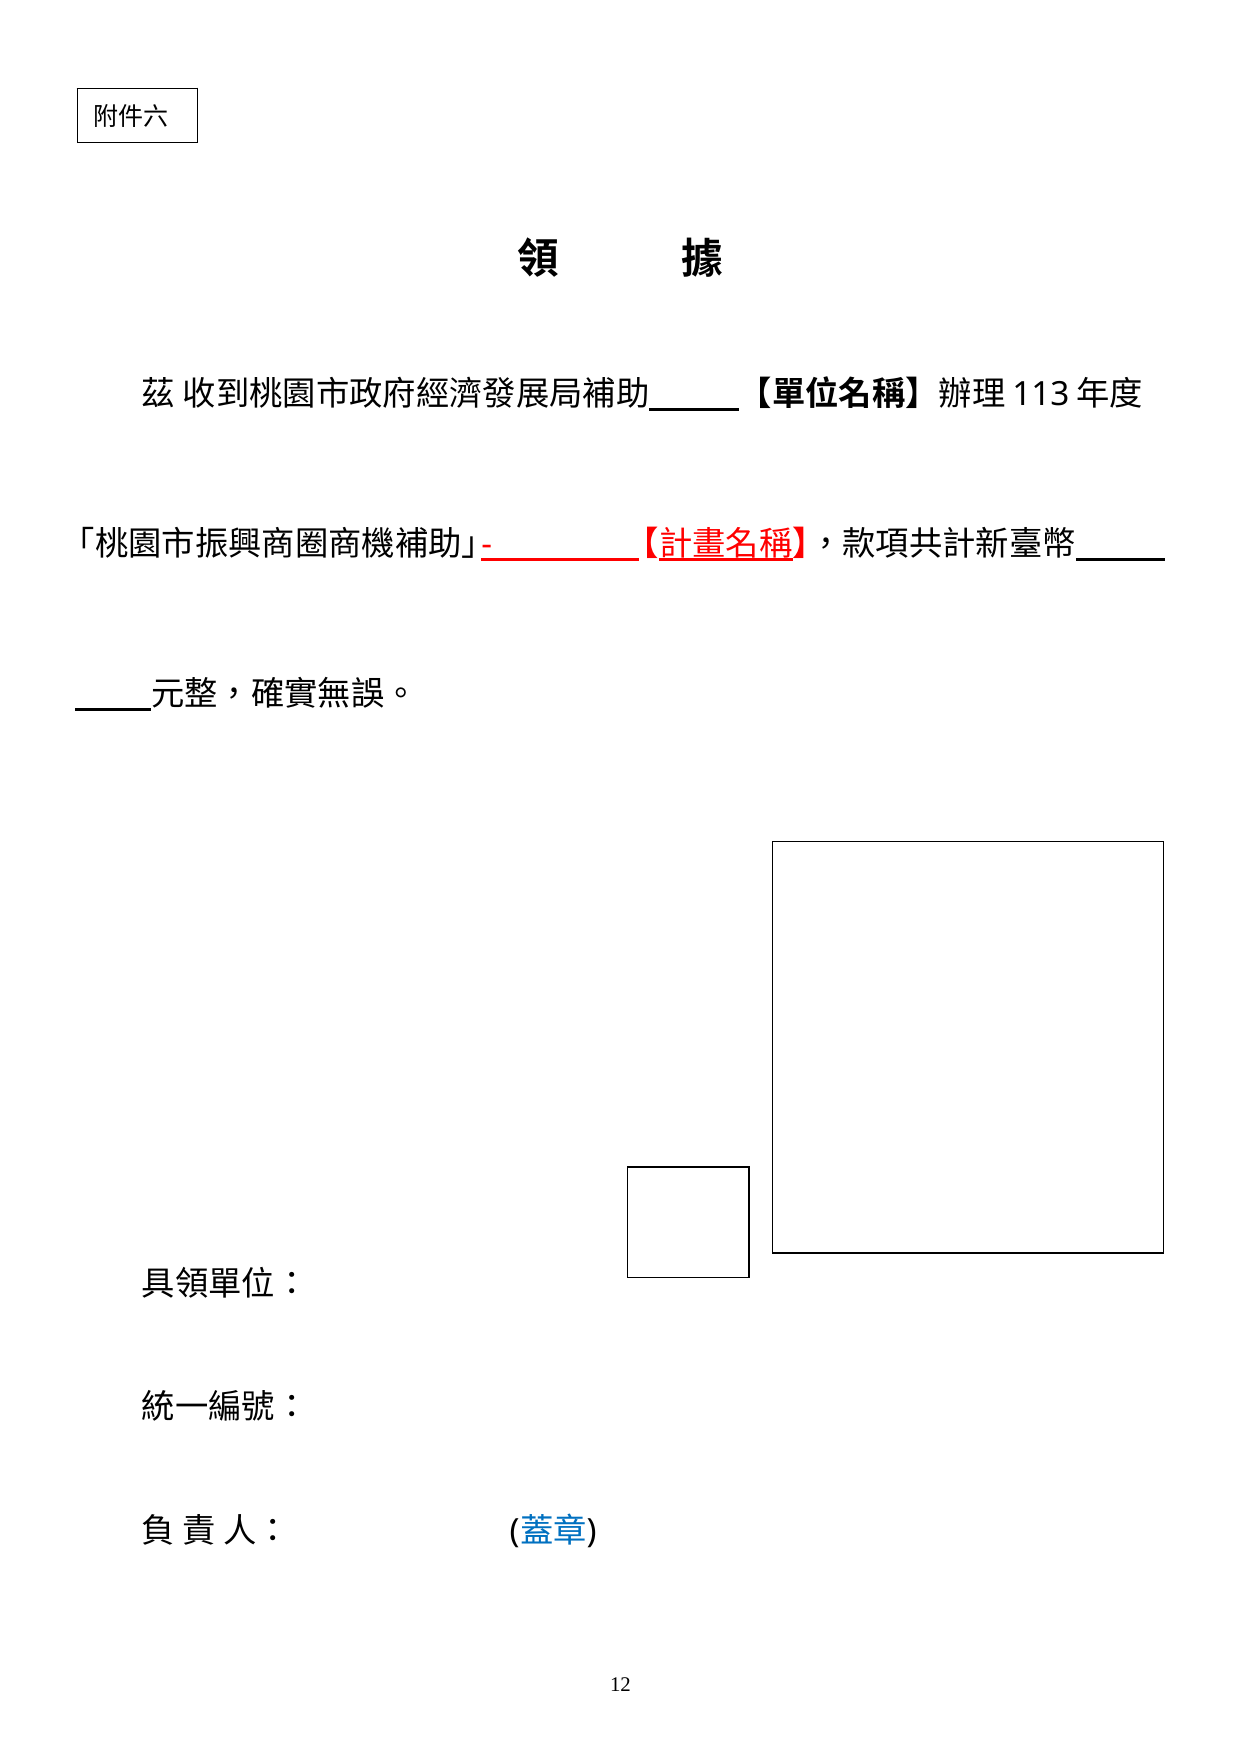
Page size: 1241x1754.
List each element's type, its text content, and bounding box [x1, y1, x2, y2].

text 領 據 [75, 218, 1165, 293]
text 負 責 人： (蓋章) [75, 1490, 1165, 1565]
text 統一編號： [75, 1367, 1165, 1442]
text 附件六 [93, 97, 182, 133]
text 具領單位： [75, 1244, 1165, 1319]
text 茲 收到桃園市政府經濟發展局補助 【單位名稱】辦理113年度「桃園市振興商圈商機補助」- 【計畫名稱】，款項共計新臺幣 元整，確實無誤。 [75, 354, 1165, 729]
